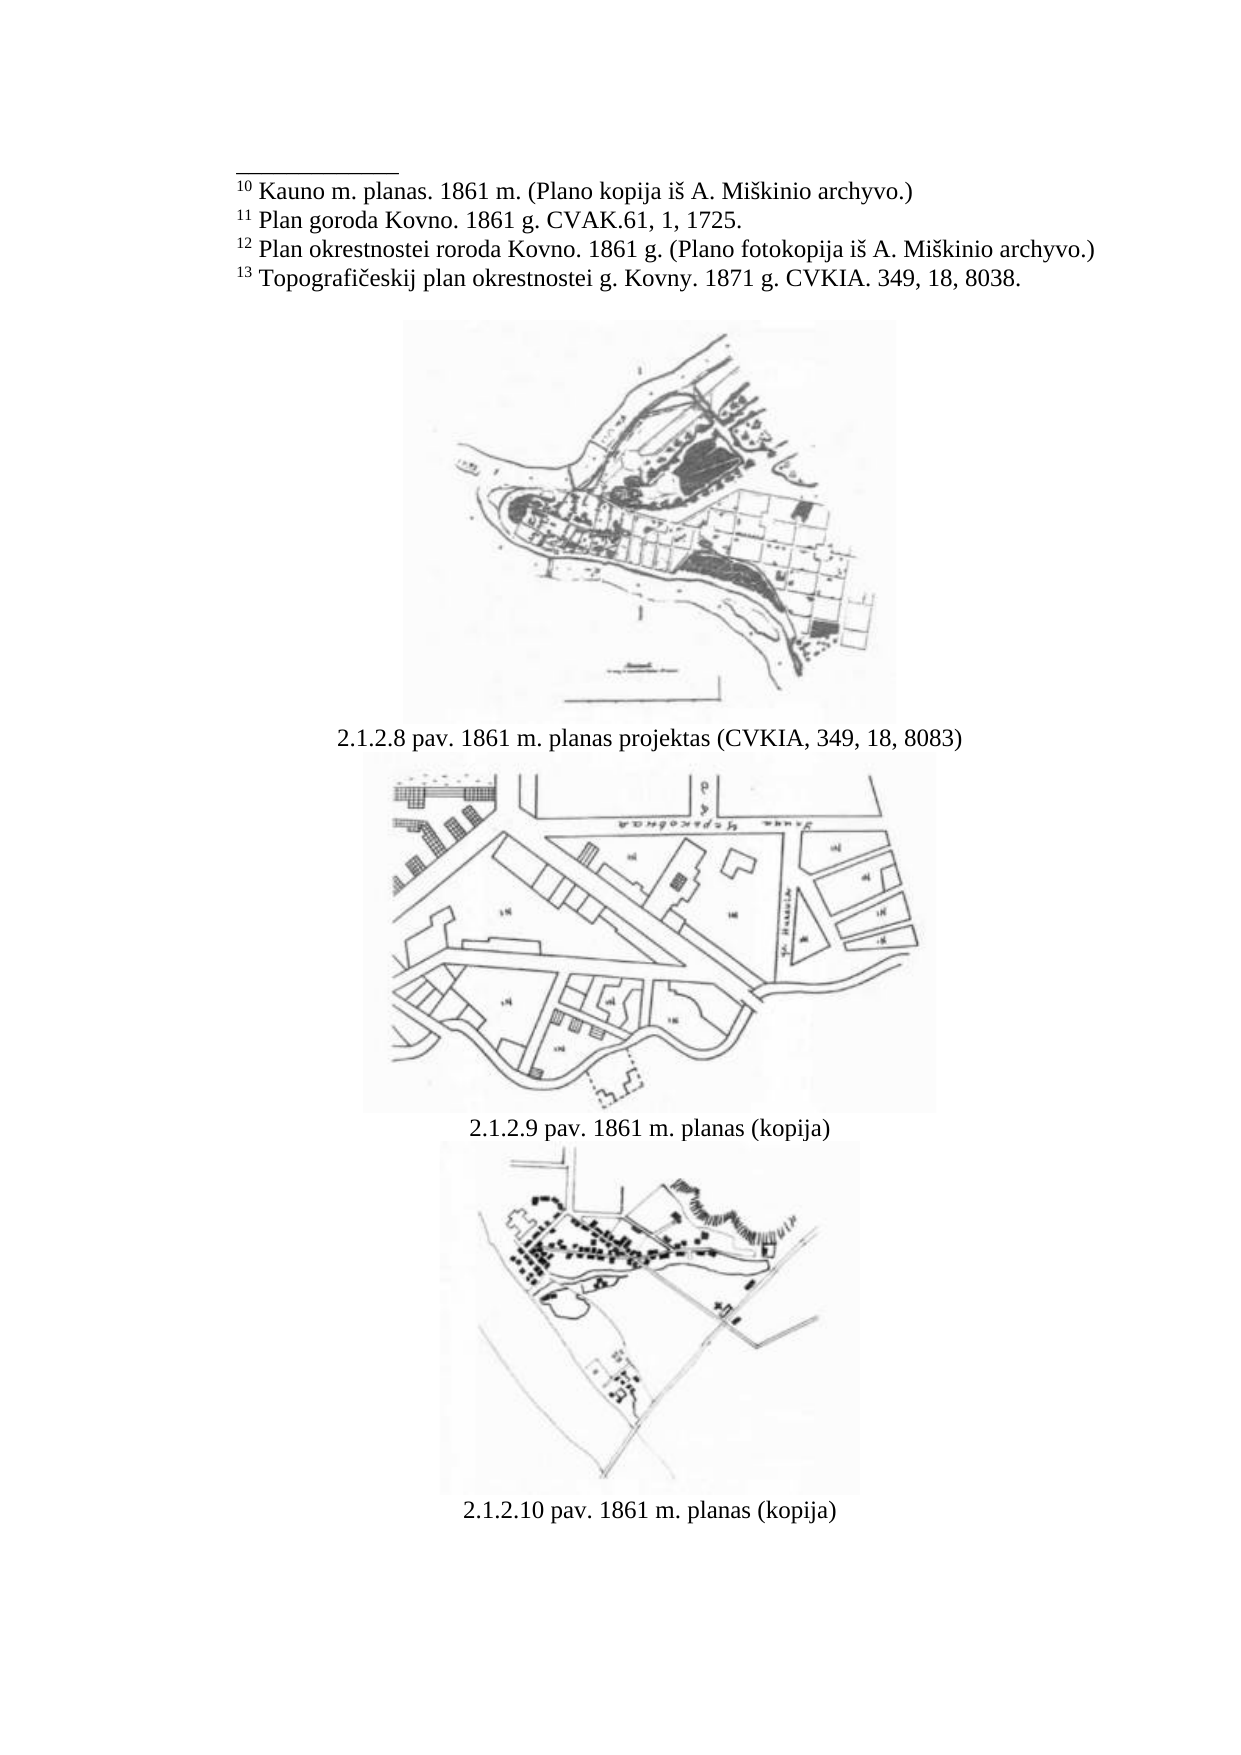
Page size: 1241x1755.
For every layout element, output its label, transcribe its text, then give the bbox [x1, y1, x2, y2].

text 13 Topografičeskij plan okrestnostei g. Kovny. 1871 g. CVKIA. 349, 18, 8038. [177, 263, 1122, 291]
text _____________ [177, 148, 1122, 176]
text 11 Plan goroda Kovno. 1861 g. CVAK.61, 1, 1725. [177, 205, 1122, 234]
text 12 Plan okrestnostei roroda Kovno. 1861 g. (Plano fotokopija iš A. Miškinio archyvo.) [177, 234, 1122, 263]
text 10 Kauno m. planas. 1861 m. (Plano kopija iš A. Miškinio archyvo.) [177, 176, 1122, 205]
text 2.1.2.10 pav. 1861 m. planas (kopija) [177, 1495, 1122, 1523]
text 2.1.2.8 pav. 1861 m. planas projektas (CVKIA, 349, 18, 8083) [177, 723, 1122, 752]
text 2.1.2.9 pav. 1861 m. planas (kopija) [177, 1113, 1122, 1142]
